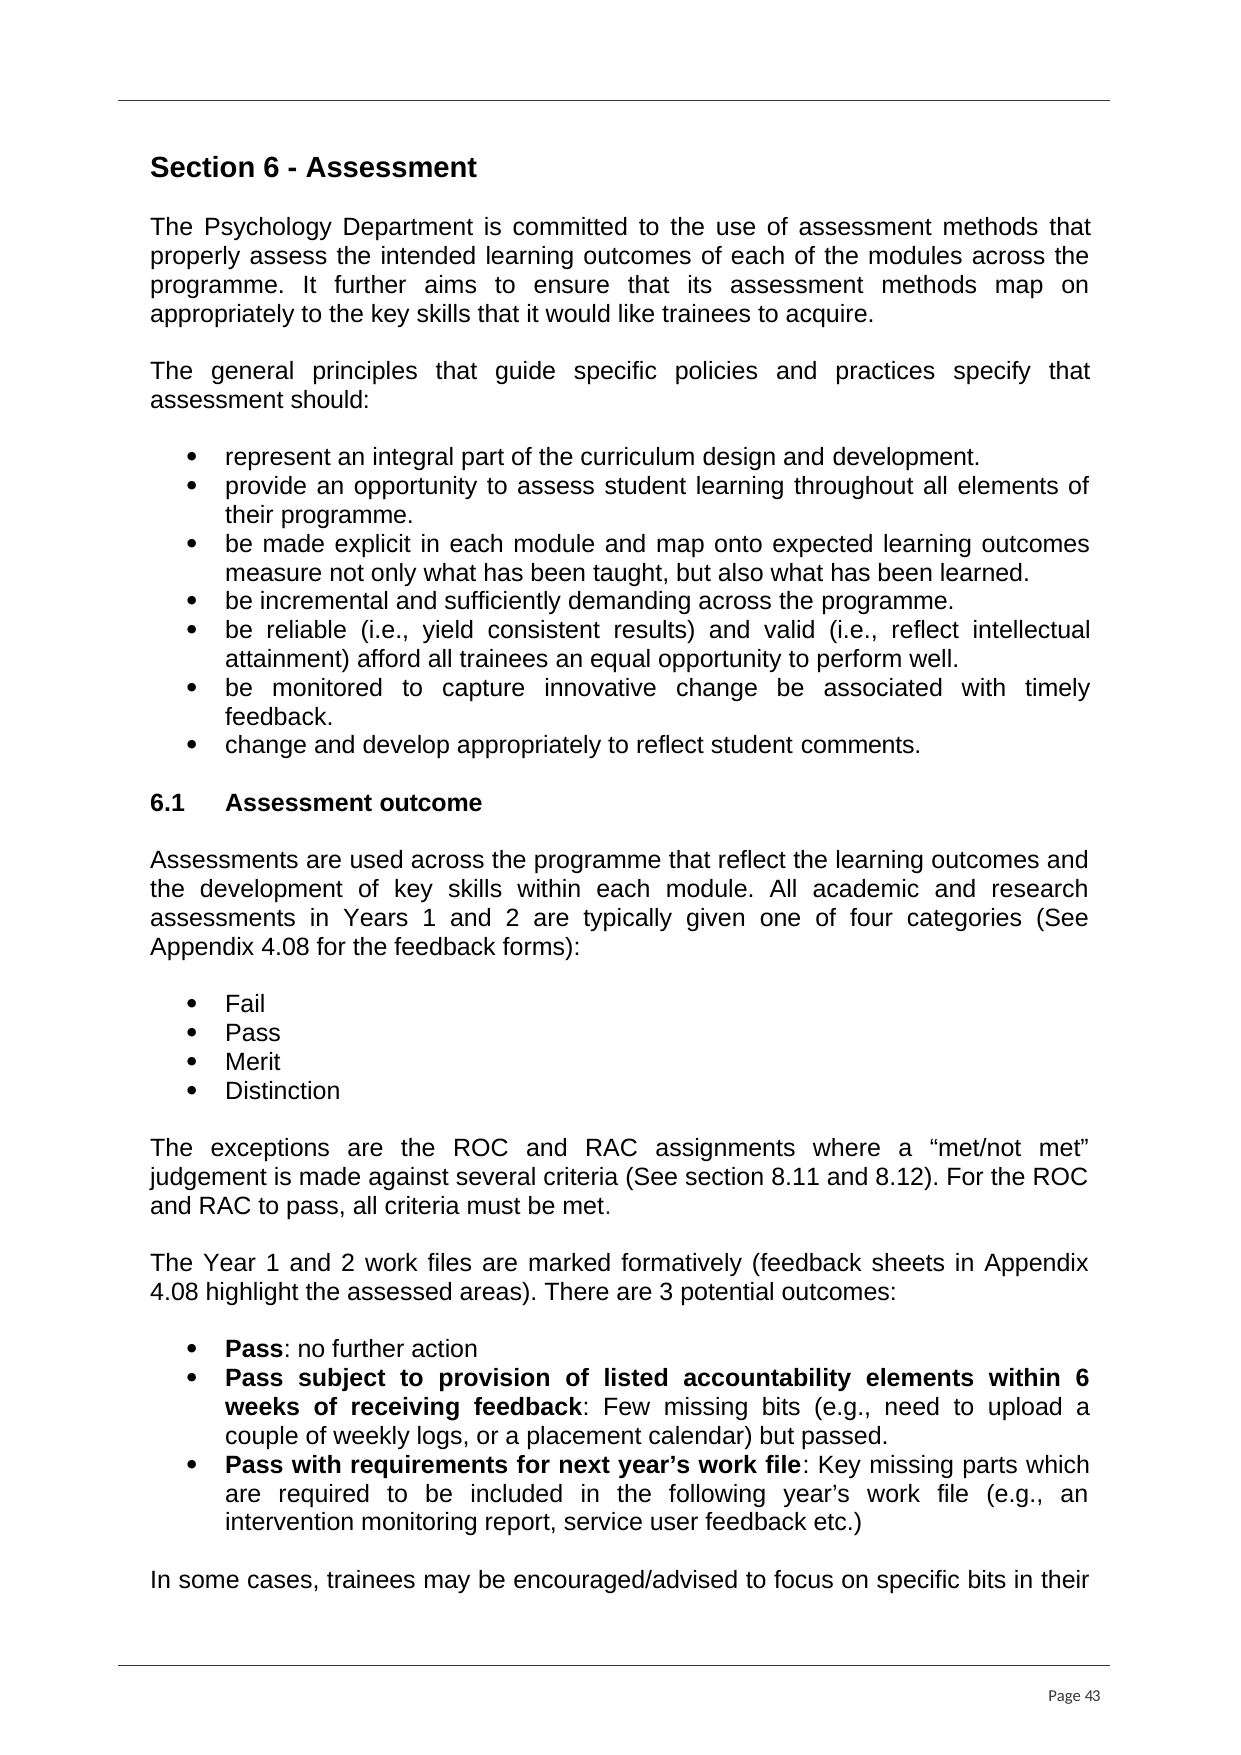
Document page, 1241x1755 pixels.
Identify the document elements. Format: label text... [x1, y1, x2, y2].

text The general principles that guide specific policies and practices specify that assessment should: [150, 356, 1091, 413]
text The exceptions are the ROC and RAC assignments where a “met/not met” judgement is made against several criteria (See section 8.11 and 8.12). For the ROC and RAC to pass, all criteria must be met. [150, 1133, 1091, 1219]
list represent an integral part of the curriculum design and development. [187, 442, 1091, 471]
list Pass: no further action [187, 1334, 1091, 1363]
text The Psychology Department is committed to the use of assessment methods that properly assess the intended learning outcomes of each of the modules across the programme. It further aims to ensure that its assessment methods map on appropriately to the key skills that it would like trainees to acquire. [150, 212, 1091, 327]
list Pass subject to provision of listed accountability elements within 6 weeks of receiving feedback: Few missing bits (e.g., need to upload a couple of weekly logs, or a placement calendar) but passed. [187, 1363, 1091, 1450]
list be incremental and sufficiently demanding across the programme. [187, 586, 1091, 615]
list Merit [187, 1047, 1091, 1076]
list Distinction [187, 1076, 1091, 1104]
list be made explicit in each module and map onto expected learning outcomes measure not only what has been taught, but also what has been learned. [187, 529, 1091, 586]
list be monitored to capture innovative change be associated with timely feedback. [187, 673, 1091, 730]
list Fail [187, 989, 1091, 1018]
subtitle Section 6 - Assessment [150, 150, 1091, 183]
subtitle 6.1 Assessment outcome [150, 788, 1091, 817]
list change and develop appropriately to reflect student comments. [187, 730, 1091, 759]
text In some cases, trainees may be encouraged/advised to focus on specific bits in their [150, 1565, 1091, 1593]
list Pass [187, 1018, 1091, 1047]
list provide an opportunity to assess student learning throughout all elements of their programme. [187, 471, 1091, 529]
text Assessments are used across the programme that reflect the learning outcomes and the development of key skills within each module. All academic and research assessments in Years 1 and 2 are typically given one of four categories (See Appendix 4.08 for the feedback forms): [150, 845, 1091, 960]
list be reliable (i.e., yield consistent results) and valid (i.e., reflect intellectual attainment) afford all trainees an equal opportunity to perform well. [187, 615, 1091, 673]
text The Year 1 and 2 work files are marked formatively (feedback sheets in Appendix 4.08 highlight the assessed areas). There are 3 potential outcomes: [150, 1248, 1091, 1306]
list Pass with requirements for next year’s work file: Key missing parts which are required to be included in the following year’s work file (e.g., an intervention monitoring report, service user feedback etc.) [187, 1450, 1091, 1536]
